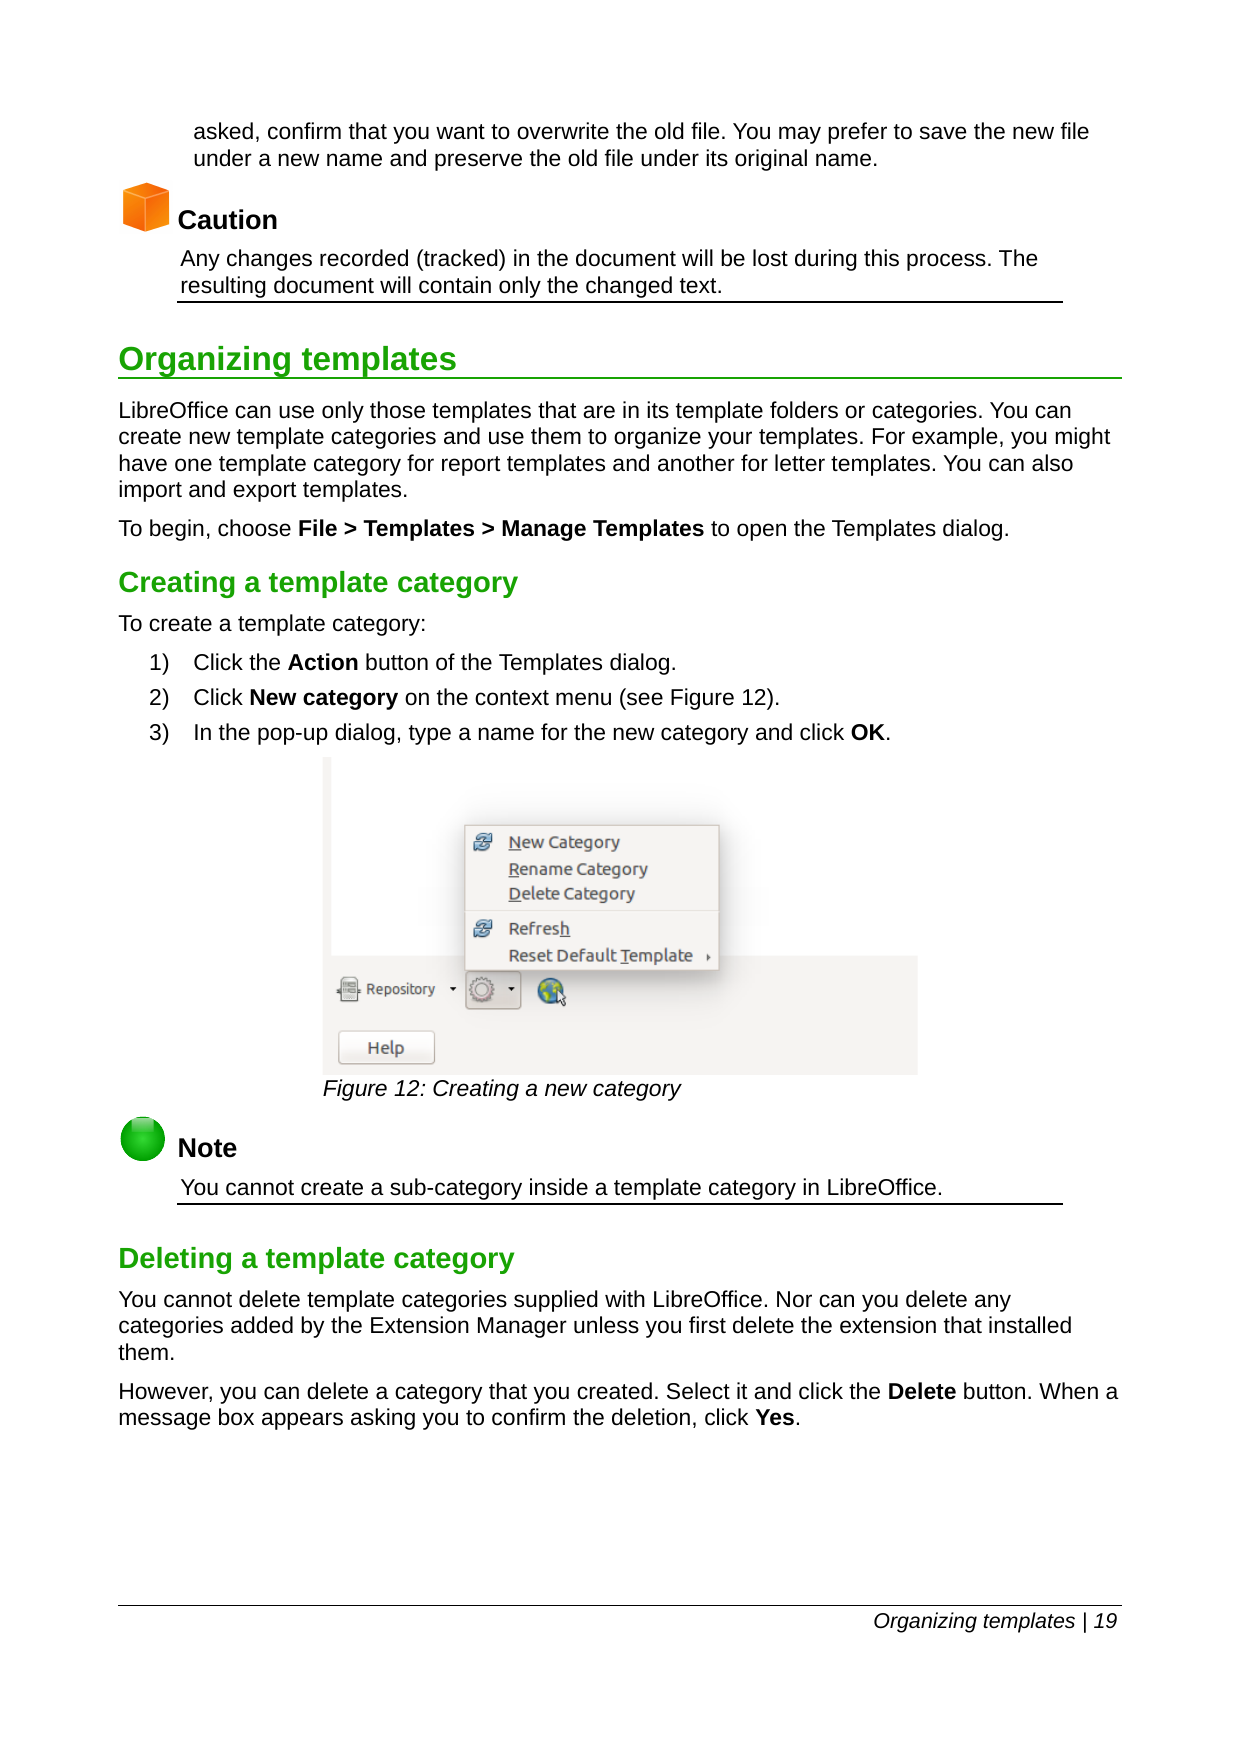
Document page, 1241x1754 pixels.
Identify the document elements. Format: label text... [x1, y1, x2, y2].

text You cannot delete template categories supplied with LibreOffice. Nor can you delete any categories added by the Extension Manager unless you first delete the extension that installed them. [118, 1286, 1122, 1365]
text Any changes recorded (tracked) in the document will be lost during this process. The resulting document will contain only the changed text. [177, 242, 1063, 301]
text LibreOffice can use only those templates that are in its template folders or categories. You can create new template categories and use them to organize your templates. For example, you might have one template category for report templates and another for letter templates. You can also import and export templates. [118, 397, 1122, 502]
picture [119, 180, 173, 234]
subtitle Organizing templates [118, 339, 1122, 377]
text Figure 12: Creating a new category [323, 1075, 918, 1101]
text You cannot create a sub-category inside a template category in LibreOffice. [177, 1171, 1063, 1203]
subtitle Deleting a template category [118, 1241, 1122, 1274]
subtitle Creating a template category [118, 565, 1122, 598]
text However, you can delete a category that you created. Select it and click the Delete button. When a message box appears asking you to confirm the deletion, click Yes. [118, 1378, 1122, 1430]
picture [322, 757, 918, 1075]
text To begin, choose File > Templates > Manage Templates to open the Templates dialog. [118, 515, 1122, 541]
list asked, confirm that you want to overwrite the old file. You may prefer to save the new file under a new name and preserve the old file under its original name. [169, 118, 1122, 171]
list Click the Action button of the Templates dialog. [169, 649, 1122, 675]
list Click New category on the context menu (see Figure 12). [169, 684, 1122, 711]
subtitle Caution [118, 180, 1122, 235]
subtitle Note [118, 1114, 1122, 1163]
text To create a template category: [118, 610, 1122, 636]
list In the pop-up dialog, type a name for the new category and click OK. [169, 719, 1122, 746]
